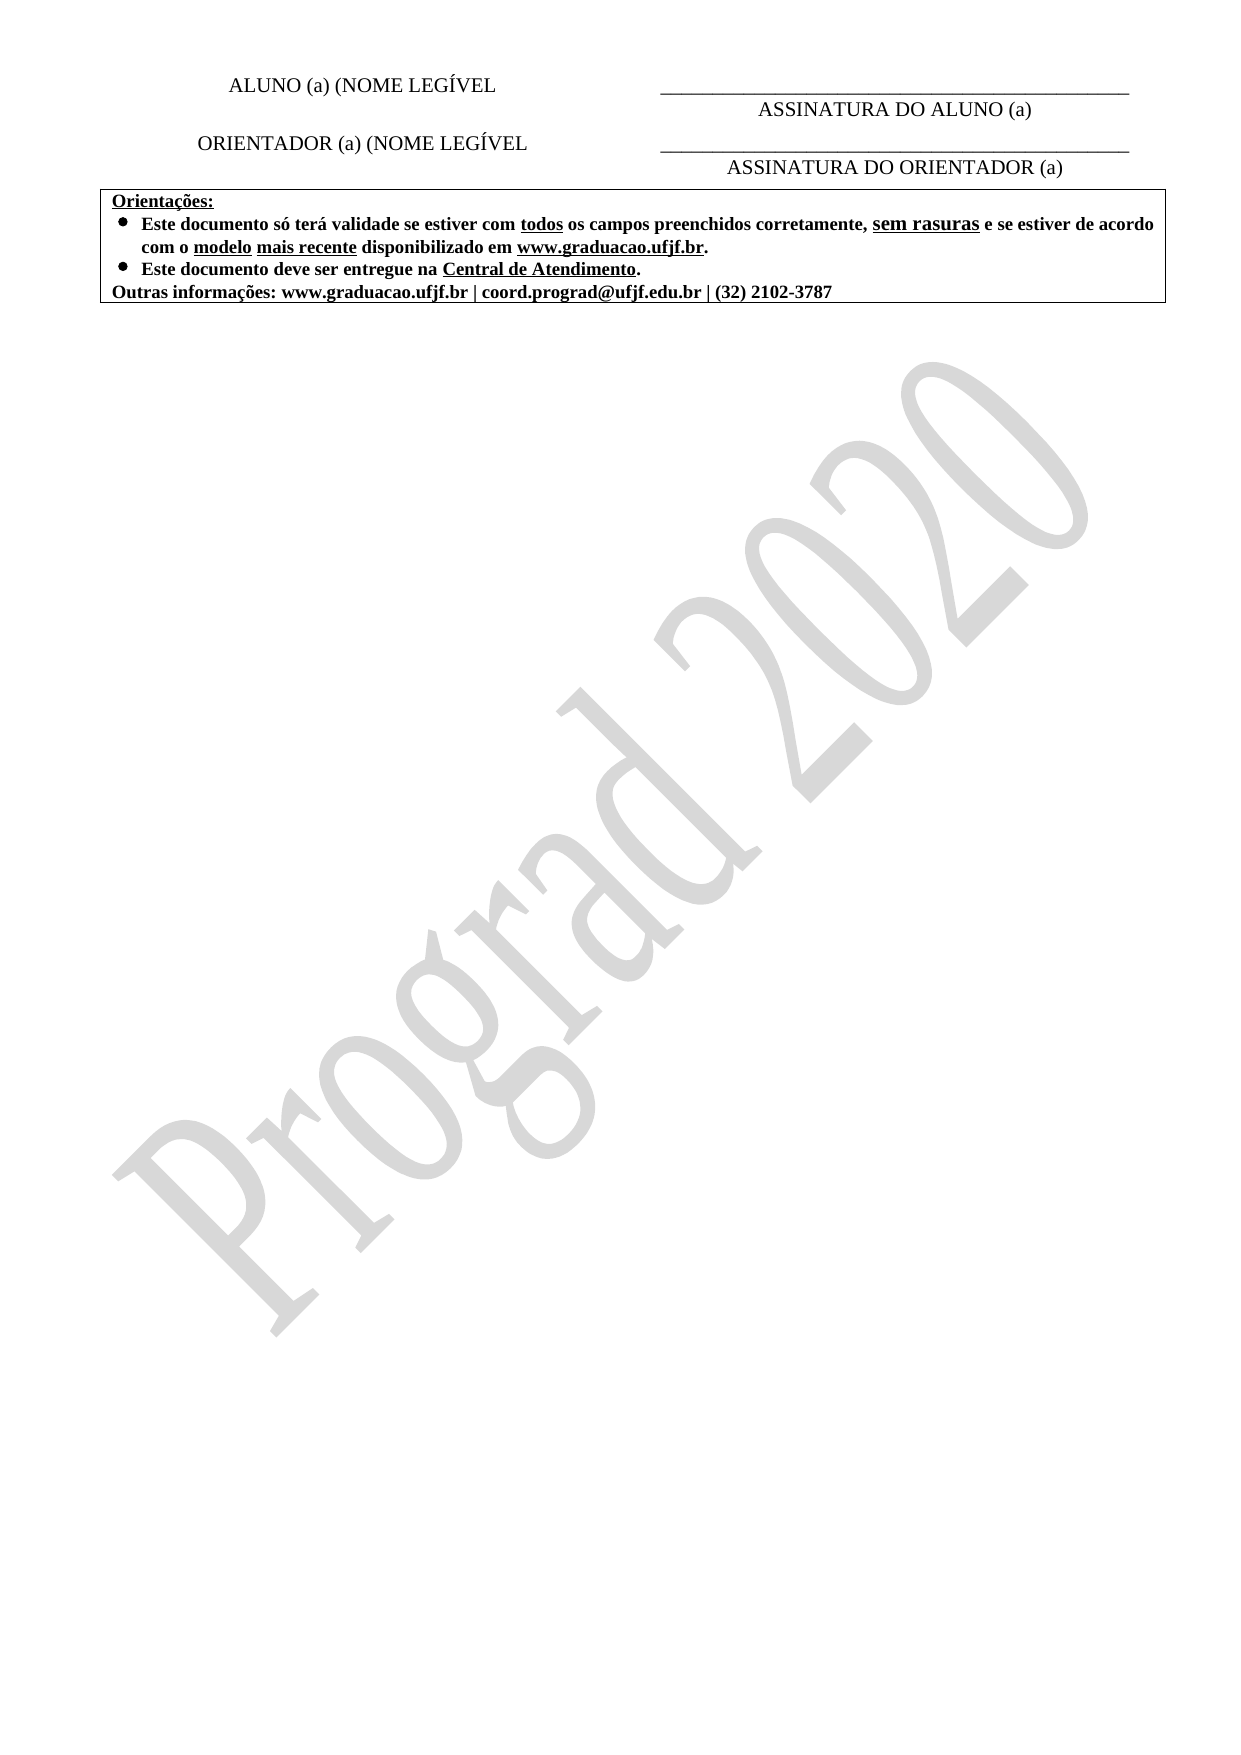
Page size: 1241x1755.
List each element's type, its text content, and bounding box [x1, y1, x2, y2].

table_header _____________________________________________ ASSINATURA DO ORIENTADOR (a) [624, 131, 1165, 179]
table_header ORIENTADOR (a) (NOME LEGÍVEL [100, 131, 624, 179]
table_header _____________________________________________ ASSINATURA DO ALUNO (a) [624, 73, 1165, 121]
table_header ALUNO (a) (NOME LEGÍVEL [100, 73, 624, 121]
table_header Orientações: Este documento só terá validade se estiver com todos os campos preenchidos corretamente, sem rasuras e se estiver de acordo com o modelo mais recente disponibilizado em www.graduacao.ufjf.br. Este documento deve ser entregue na Central de Atendimento. Outras informações: www.graduacao.ufjf.br | coord.prograd@ufjf.edu.br | (32) 2102-3787 [101, 190, 1165, 302]
